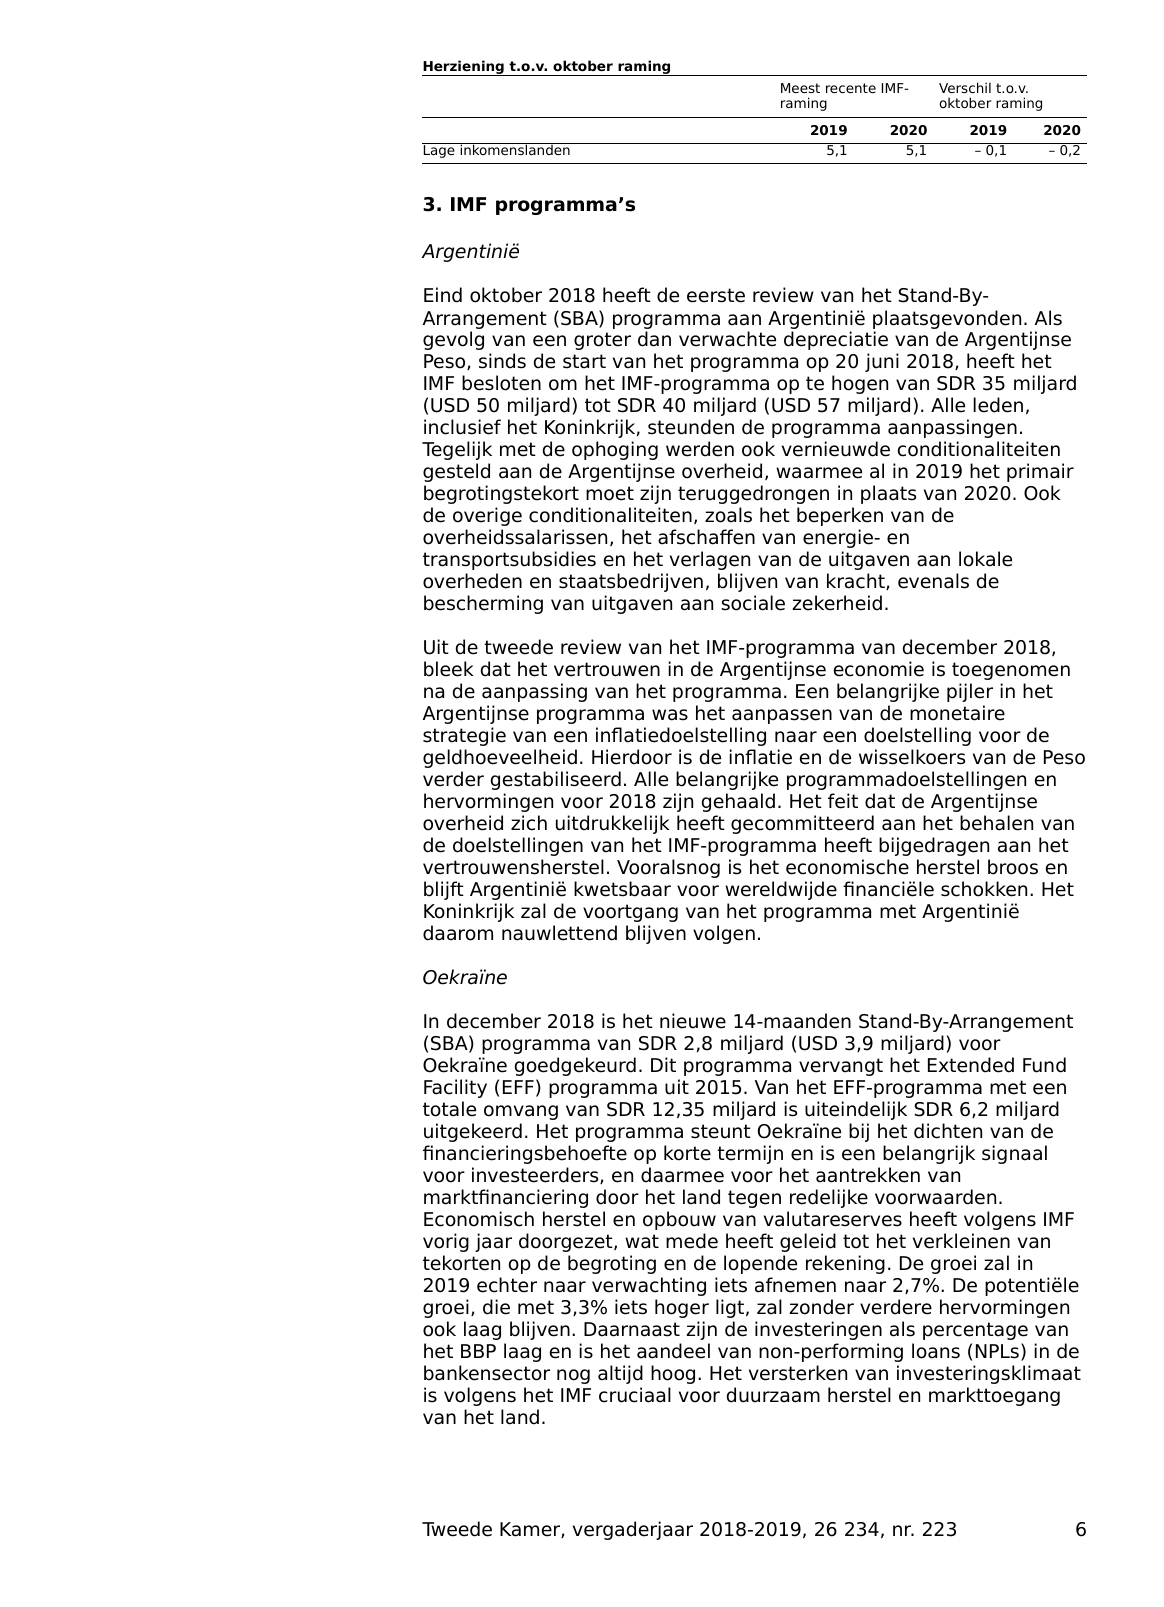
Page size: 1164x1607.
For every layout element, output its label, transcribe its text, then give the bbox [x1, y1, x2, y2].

table_cell 5,1 [853, 144, 933, 163]
text Uit de tweede review van het IMF-programma van december 2018, bleek dat het vertrouwen in de Argentijnse economie is toegenomen na de aanpassing van het programma. Een belangrijke pijler in het Argentijnse programma was het aanpassen van de monetaire strategie van een inflatiedoelstelling naar een doelstelling voor de geldhoeveelheid. Hierdoor is de inflatie en de wisselkoers van de Peso verder gestabiliseerd. Alle belangrijke programmadoelstellingen en hervormingen voor 2018 zijn gehaald. Het feit dat de Argentijnse overheid zich uitdrukkelijk heeft gecommitteerd aan het behalen van de doelstellingen van het IMF-programma heeft bijgedragen aan het vertrouwensherstel. Vooralsnog is het economische herstel broos en blijft Argentinië kwetsbaar voor wereldwijde financiële schokken. Het Koninkrijk zal de voortgang van het programma met Argentinië daarom nauwlettend blijven volgen. [422, 637, 1087, 945]
table_cell 2019 [774, 118, 853, 143]
subtitle Oekraïne [422, 967, 1087, 989]
table_header Herziening t.o.v. oktober raming [422, 59, 1087, 75]
table_cell [422, 76, 774, 117]
subtitle Argentinië [422, 241, 1087, 263]
table_cell Meest recente IMF-raming [774, 76, 933, 117]
table_cell – 0,1 [933, 144, 1013, 163]
table_cell – 0,2 [1013, 144, 1087, 163]
text Eind oktober 2018 heeft de eerste review van het Stand-By-Arrangement (SBA) programma aan Argentinië plaatsgevonden. Als gevolg van een groter dan verwachte depreciatie van de Argentijnse Peso, sinds de start van het programma op 20 juni 2018, heeft het IMF besloten om het IMF-programma op te hogen van SDR 35 miljard (USD 50 miljard) tot SDR 40 miljard (USD 57 miljard). Alle leden, inclusief het Koninkrijk, steunden de programma aanpassingen. Tegelijk met de ophoging werden ook vernieuwde conditionaliteiten gesteld aan de Argentijnse overheid, waarmee al in 2019 het primair begrotingstekort moet zijn teruggedrongen in plaats van 2020. Ook de overige conditionaliteiten, zoals het beperken van de overheidssalarissen, het afschaffen van energie- en transportsubsidies en het verlagen van de uitgaven aan lokale overheden en staatsbedrijven, blijven van kracht, evenals de bescherming van uitgaven aan sociale zekerheid. [422, 285, 1087, 615]
subtitle 3. IMF programma’s [422, 194, 1087, 216]
table_cell 2020 [853, 118, 933, 143]
table_cell Lage inkomenslanden [422, 144, 774, 163]
table_cell 5,1 [774, 144, 853, 163]
table_cell Verschil t.o.v. oktober raming [933, 76, 1087, 117]
table_cell 2020 [1013, 118, 1087, 143]
table_cell 2019 [933, 118, 1013, 143]
table_cell [422, 118, 774, 143]
text In december 2018 is het nieuwe 14-maanden Stand-By-Arrangement (SBA) programma van SDR 2,8 miljard (USD 3,9 miljard) voor Oekraïne goedgekeurd. Dit programma vervangt het Extended Fund Facility (EFF) programma uit 2015. Van het EFF-programma met een totale omvang van SDR 12,35 miljard is uiteindelijk SDR 6,2 miljard uitgekeerd. Het programma steunt Oekraïne bij het dichten van de financieringsbehoefte op korte termijn en is een belangrijk signaal voor investeerders, en daarmee voor het aantrekken van marktfinanciering door het land tegen redelijke voorwaarden. Economisch herstel en opbouw van valutareserves heeft volgens IMF vorig jaar doorgezet, wat mede heeft geleid tot het verkleinen van tekorten op de begroting en de lopende rekening. De groei zal in 2019 echter naar verwachting iets afnemen naar 2,7%. De potentiële groei, die met 3,3% iets hoger ligt, zal zonder verdere hervormingen ook laag blijven. Daarnaast zijn de investeringen als percentage van het BBP laag en is het aandeel van non-performing loans (NPLs) in de bankensector nog altijd hoog. Het versterken van investeringsklimaat is volgens het IMF cruciaal voor duurzaam herstel en markttoegang van het land. [422, 1011, 1087, 1429]
